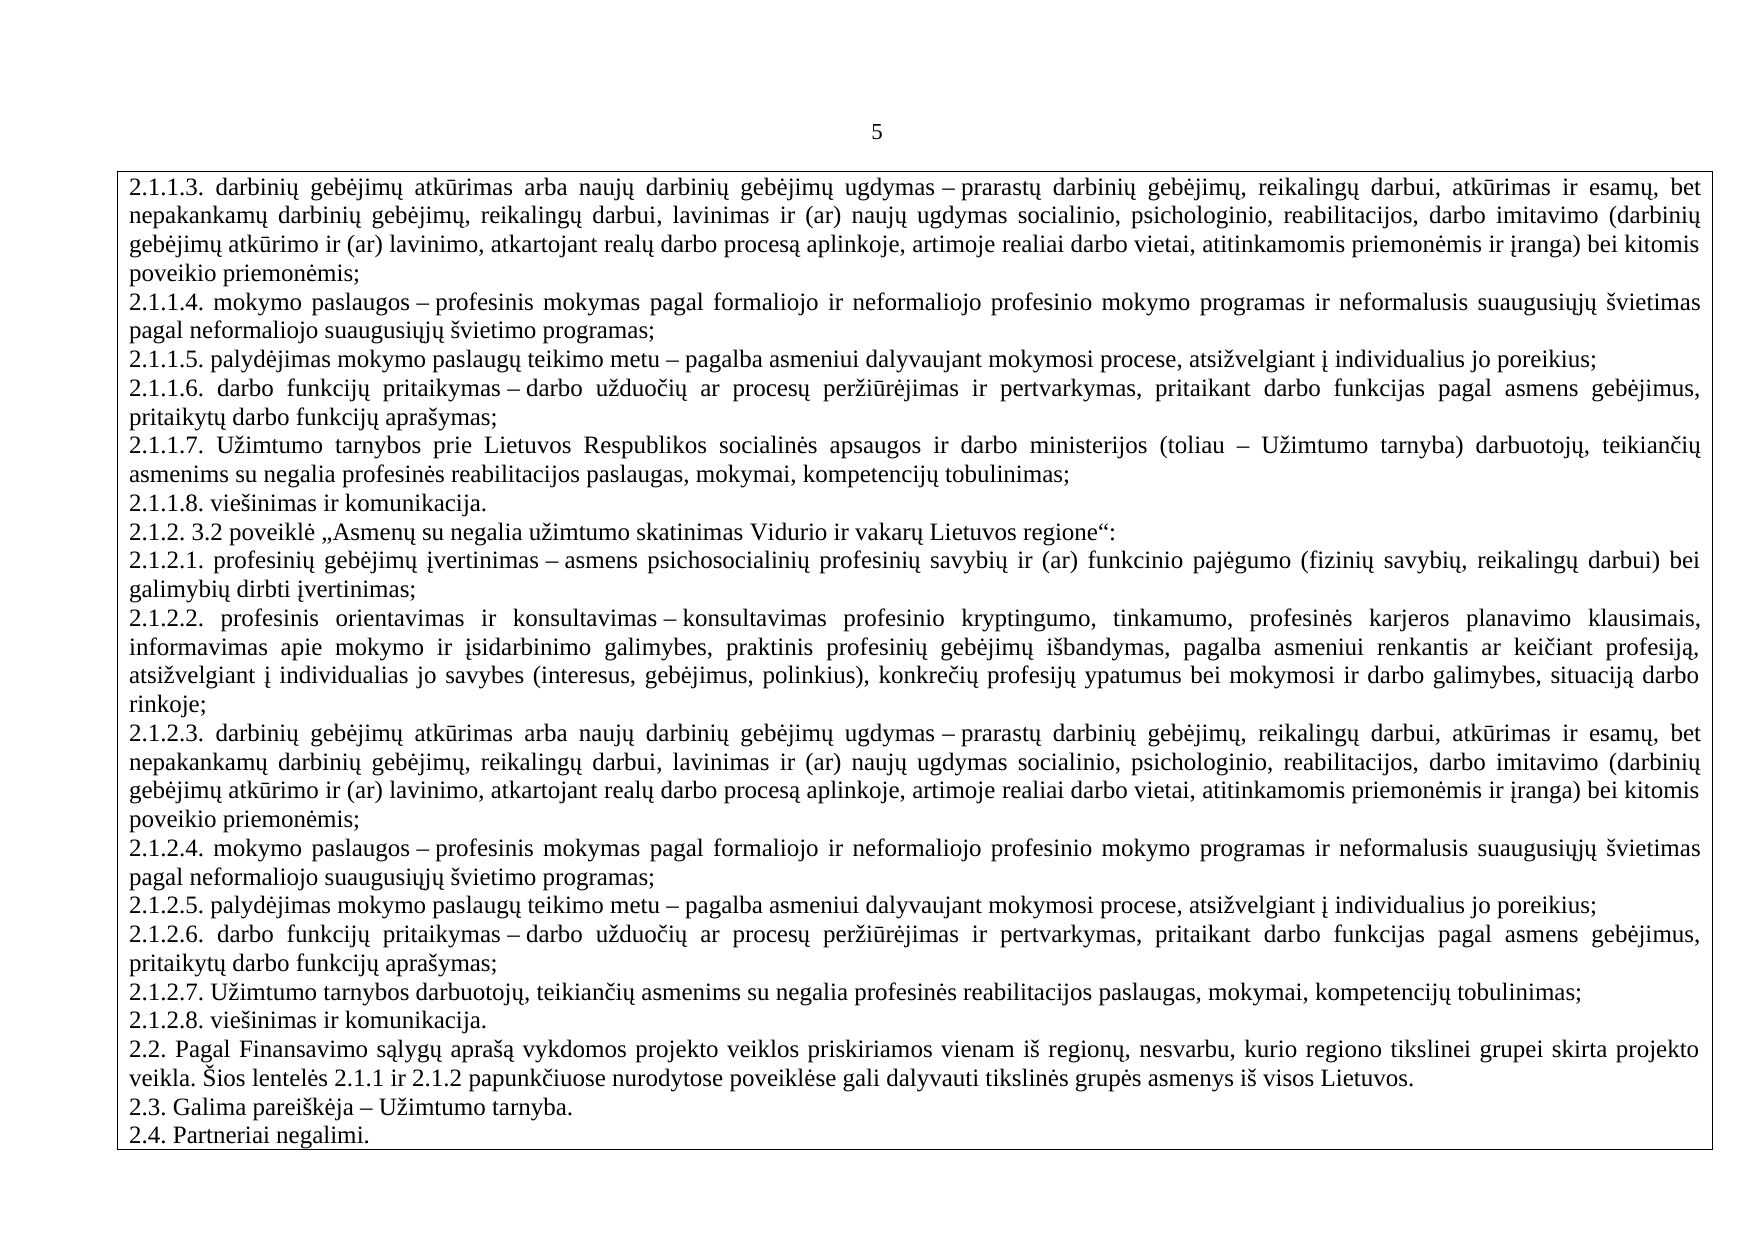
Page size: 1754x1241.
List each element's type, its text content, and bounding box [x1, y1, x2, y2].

table_cell 2.1.1.3. darbinių gebėjimų atkūrimas arba naujų darbinių gebėjimų ugdymas – prarastų darbinių gebėjimų, reikalingų darbui, atkūrimas ir esamų, bet nepakankamų darbinių gebėjimų, reikalingų darbui, lavinimas ir (ar) naujų ugdymas socialinio, psichologinio, reabilitacijos, darbo imitavimo (darbinių gebėjimų atkūrimo ir (ar) lavinimo, atkartojant realų darbo procesą aplinkoje, artimoje realiai darbo vietai, atitinkamomis priemonėmis ir įranga) bei kitomis poveikio priemonėmis; 2.1.1.4. mokymo paslaugos – profesinis mokymas pagal formaliojo ir neformaliojo profesinio mokymo programas ir neformalusis suaugusiųjų švietimas pagal neformaliojo suaugusiųjų švietimo programas; 2.1.1.5. palydėjimas mokymo paslaugų teikimo metu – pagalba asmeniui dalyvaujant mokymosi procese, atsižvelgiant į individualius jo poreikius; 2.1.1.6. darbo funkcijų pritaikymas – darbo užduočių ar procesų peržiūrėjimas ir pertvarkymas, pritaikant darbo funkcijas pagal asmens gebėjimus, pritaikytų darbo funkcijų aprašymas; 2.1.1.7. Užimtumo tarnybos prie Lietuvos Respublikos socialinės apsaugos ir darbo ministerijos (toliau – Užimtumo tarnyba) darbuotojų, teikiančių asmenims su negalia profesinės reabilitacijos paslaugas, mokymai, kompetencijų tobulinimas; 2.1.1.8. viešinimas ir komunikacija. 2.1.2. 3.2 poveiklė „Asmenų su negalia užimtumo skatinimas Vidurio ir vakarų Lietuvos regione“: 2.1.2.1. profesinių gebėjimų įvertinimas – asmens psichosocialinių profesinių savybių ir (ar) funkcinio pajėgumo (fizinių savybių, reikalingų darbui) bei galimybių dirbti įvertinimas; 2.1.2.2. profesinis orientavimas ir konsultavimas – konsultavimas profesinio kryptingumo, tinkamumo, profesinės karjeros planavimo klausimais, informavimas apie mokymo ir įsidarbinimo galimybes, praktinis profesinių gebėjimų išbandymas, pagalba asmeniui renkantis ar keičiant profesiją, atsižvelgiant į individualias jo savybes (interesus, gebėjimus, polinkius), konkrečių profesijų ypatumus bei mokymosi ir darbo galimybes, situaciją darbo rinkoje; 2.1.2.3. darbinių gebėjimų atkūrimas arba naujų darbinių gebėjimų ugdymas – prarastų darbinių gebėjimų, reikalingų darbui, atkūrimas ir esamų, bet nepakankamų darbinių gebėjimų, reikalingų darbui, lavinimas ir (ar) naujų ugdymas socialinio, psichologinio, reabilitacijos, darbo imitavimo (darbinių gebėjimų atkūrimo ir (ar) lavinimo, atkartojant realų darbo procesą aplinkoje, artimoje realiai darbo vietai, atitinkamomis priemonėmis ir įranga) bei kitomis poveikio priemonėmis; 2.1.2.4. mokymo paslaugos – profesinis mokymas pagal formaliojo ir neformaliojo profesinio mokymo programas ir neformalusis suaugusiųjų švietimas pagal neformaliojo suaugusiųjų švietimo programas; 2.1.2.5. palydėjimas mokymo paslaugų teikimo metu – pagalba asmeniui dalyvaujant mokymosi procese, atsižvelgiant į individualius jo poreikius; 2.1.2.6. darbo funkcijų pritaikymas – darbo užduočių ar procesų peržiūrėjimas ir pertvarkymas, pritaikant darbo funkcijas pagal asmens gebėjimus, pritaikytų darbo funkcijų aprašymas; 2.1.2.7. Užimtumo tarnybos darbuotojų, teikiančių asmenims su negalia profesinės reabilitacijos paslaugas, mokymai, kompetencijų tobulinimas; 2.1.2.8. viešinimas ir komunikacija. 2.2. Pagal Finansavimo sąlygų aprašą vykdomos projekto veiklos priskiriamos vienam iš regionų, nesvarbu, kurio regiono tikslinei grupei skirta projekto veikla. Šios lentelės 2.1.1 ir 2.1.2 papunkčiuose nurodytose poveiklėse gali dalyvauti tikslinės grupės asmenys iš visos Lietuvos. 2.3. Galima pareiškėja – Užimtumo tarnyba. 2.4. Partneriai negalimi. [118, 172, 1712, 1149]
